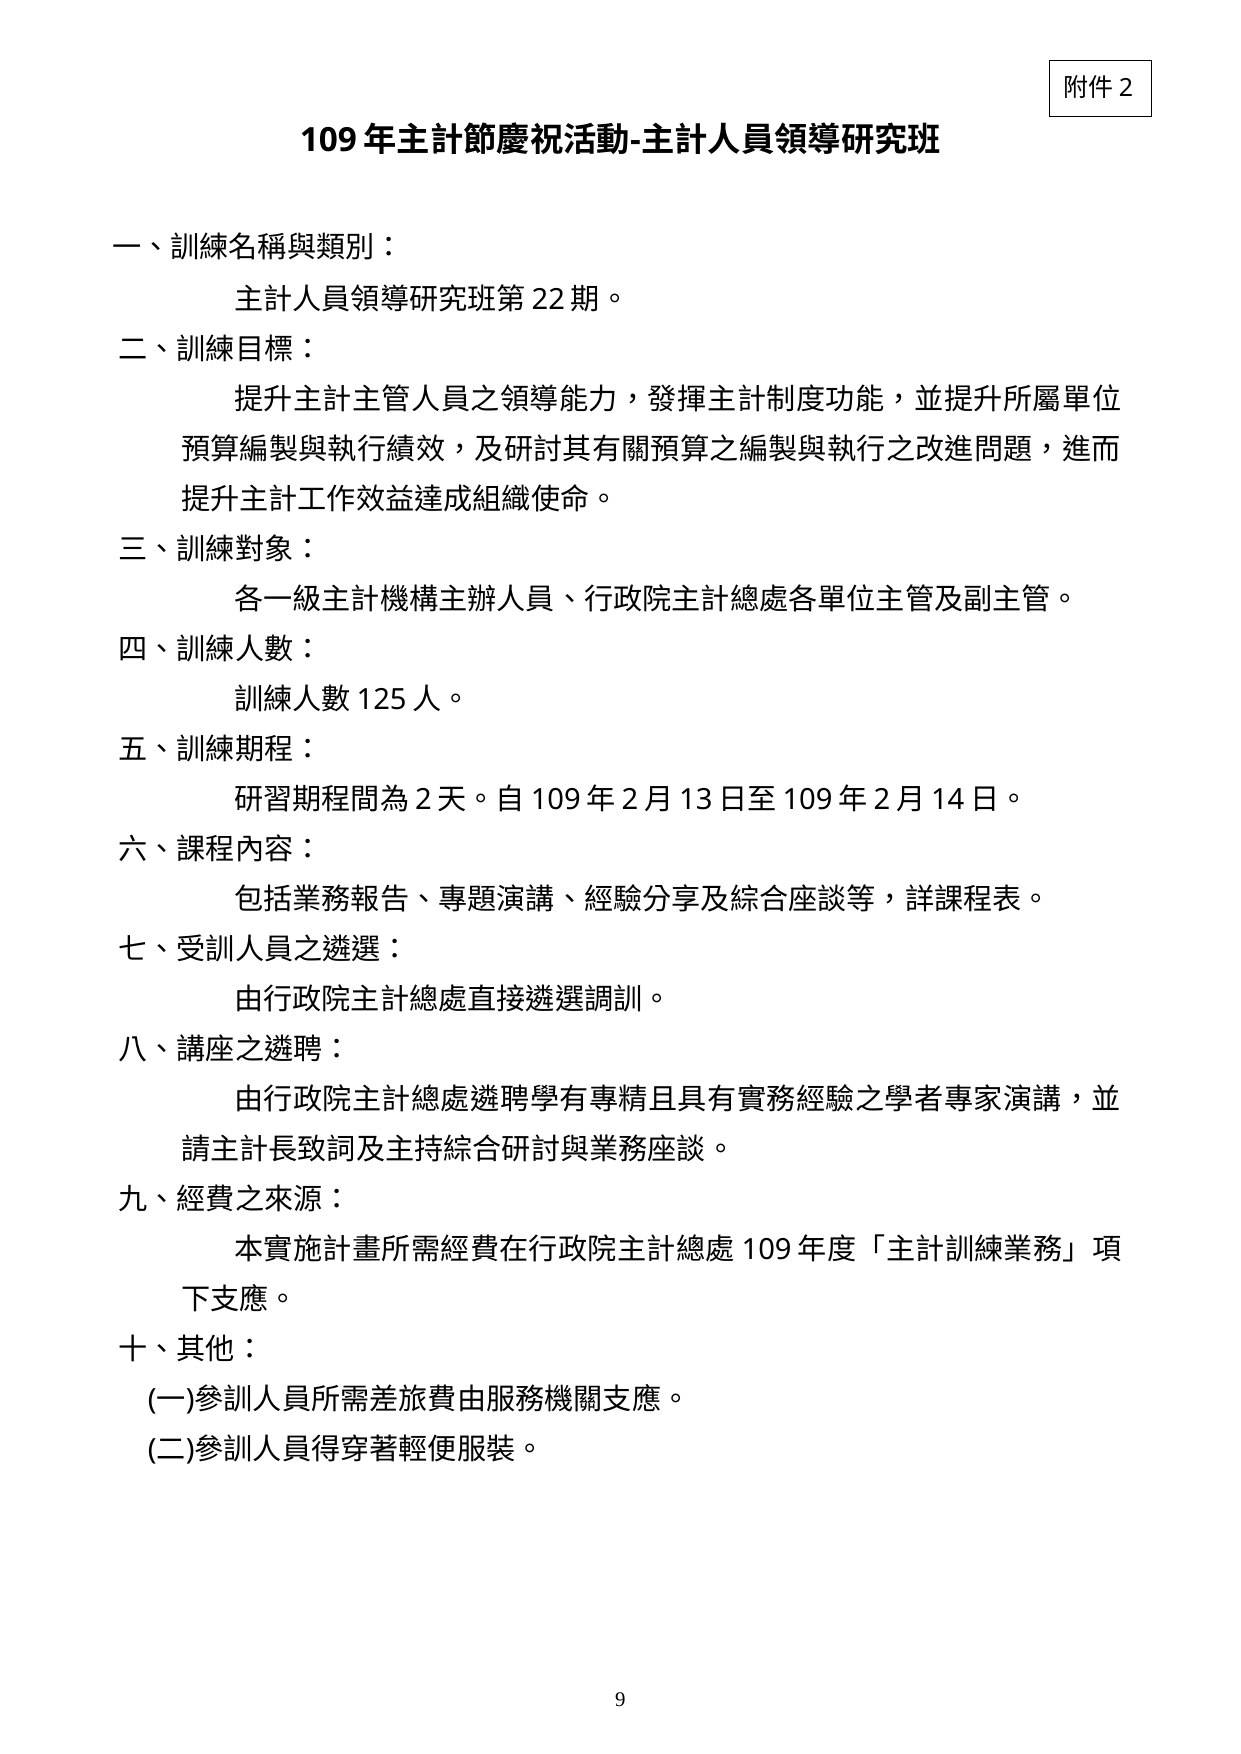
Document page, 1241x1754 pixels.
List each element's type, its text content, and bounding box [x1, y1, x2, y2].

text 四、訓練人數： [118, 619, 1122, 669]
text 本實施計畫所需經費在行政院主計總處109年度「主計訓練業務」項下支應。 [181, 1219, 1122, 1319]
text 六、課程內容： [118, 819, 1122, 869]
text 包括業務報告、專題演講、經驗分享及綜合座談等，詳課程表。 [181, 869, 1122, 919]
text 109年主計節慶祝活動-主計人員領導研究班 [118, 113, 1122, 161]
text 提升主計主管人員之領導能力，發揮主計制度功能，並提升所屬單位預算編製與執行績效，及研討其有關預算之編製與執行之改進問題，進而提升主計工作效益達成組織使命。 [181, 369, 1122, 519]
text 五、訓練期程： [118, 719, 1122, 769]
text 七、受訓人員之遴選： [118, 919, 1122, 969]
text 二、訓練目標： [118, 319, 1122, 369]
text 各一級主計機構主辦人員、行政院主計總處各單位主管及副主管。 [181, 569, 1122, 619]
text 九、經費之來源： [118, 1169, 1122, 1219]
text 一、訓練名稱與類別： [112, 207, 1122, 269]
text 訓練人數125人。 [181, 669, 1122, 719]
text (二)參訓人員得穿著輕便服裝。 [147, 1419, 1122, 1469]
text 由行政院主計總處遴聘學有專精且具有實務經驗之學者專家演講，並請主計長致詞及主持綜合研討與業務座談。 [181, 1069, 1122, 1169]
text 十、其他： [118, 1319, 1122, 1369]
text 研習期程間為2天。自109年2月13日至109年2月14日。 [181, 769, 1122, 819]
text 附件2 [1063, 68, 1136, 104]
text 由行政院主計總處直接遴選調訓。 [181, 969, 1122, 1019]
text (一)參訓人員所需差旅費由服務機關支應。 [147, 1369, 1122, 1419]
text 主計人員領導研究班第22期。 [181, 269, 1122, 319]
text 三、訓練對象： [118, 519, 1122, 569]
text 八、講座之遴聘： [118, 1019, 1122, 1069]
